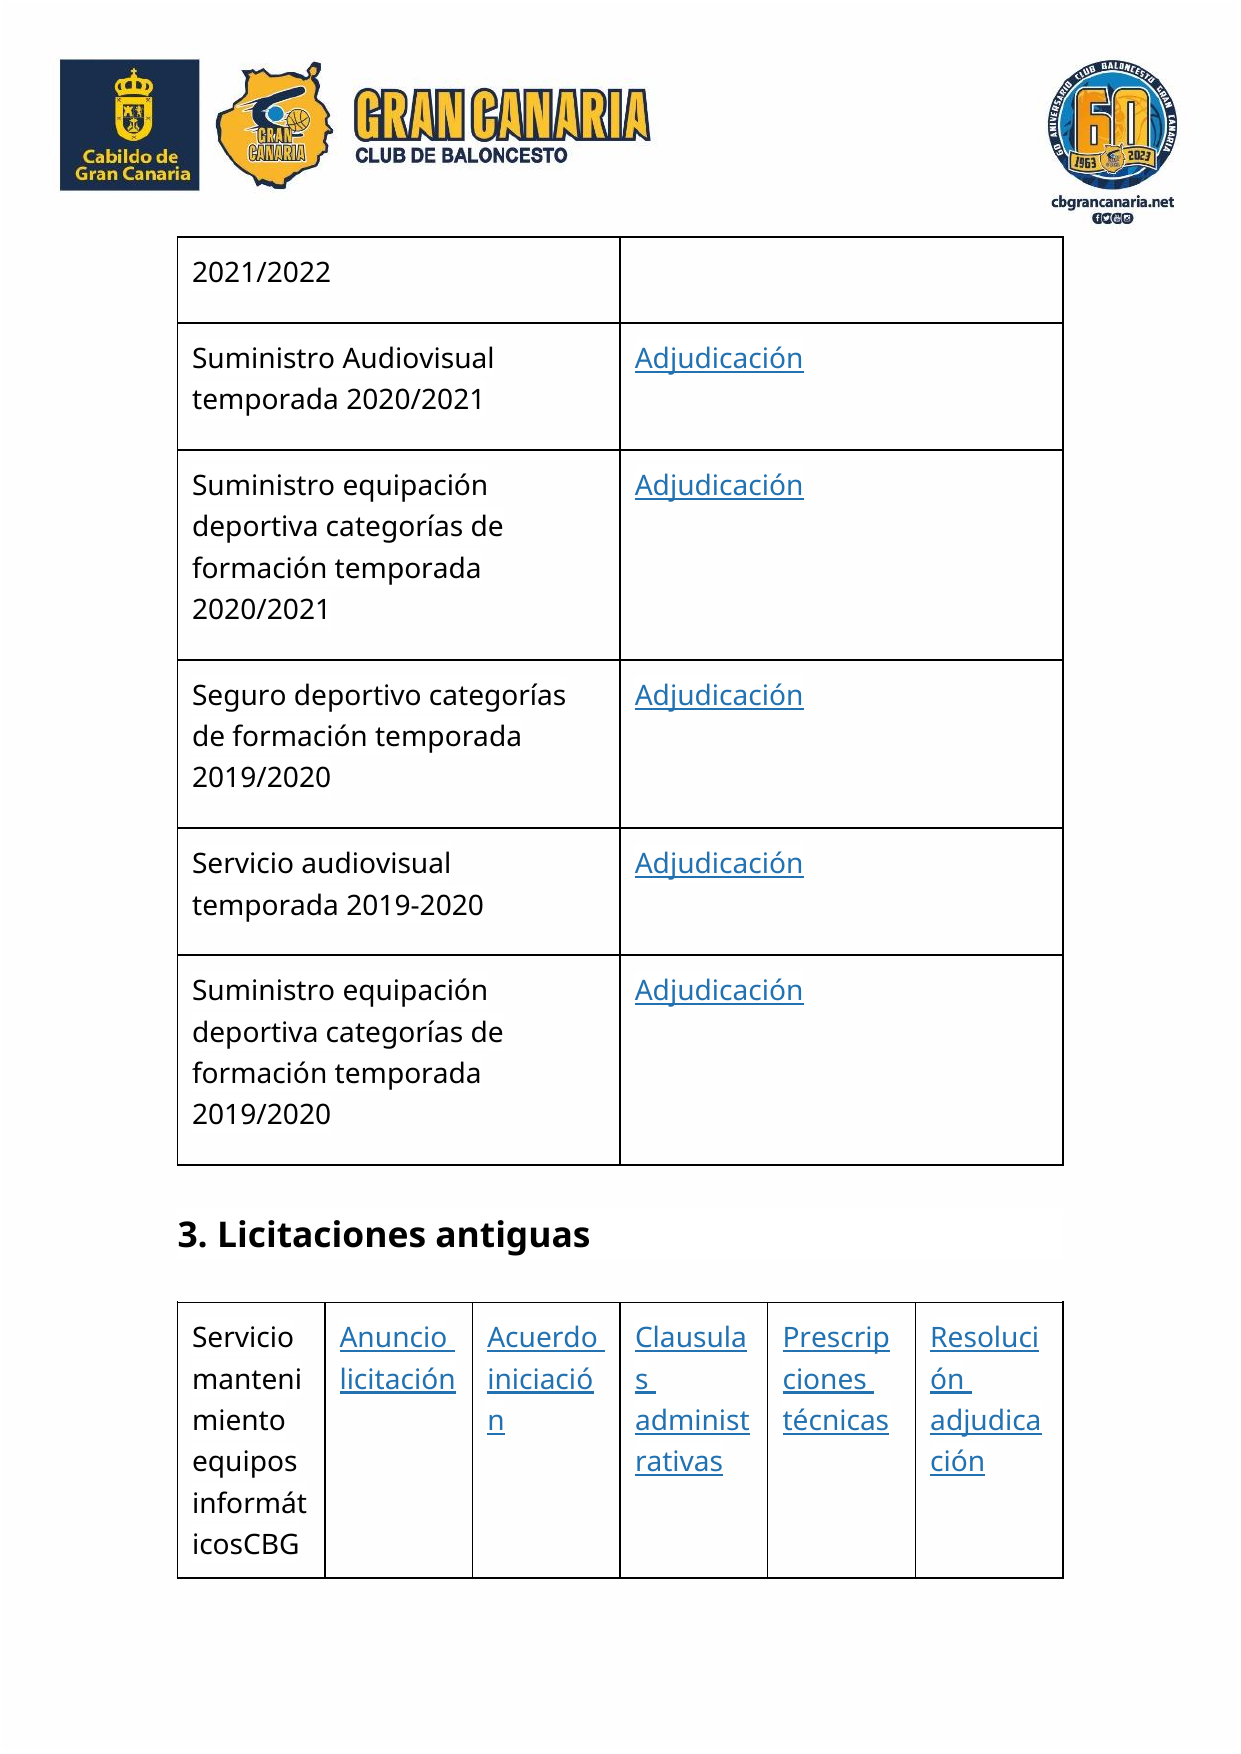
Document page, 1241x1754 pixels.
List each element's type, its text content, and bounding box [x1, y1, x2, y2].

table_cell Adjudicación [621, 661, 1062, 827]
subtitle 3. Licitaciones antiguas [177, 1209, 1063, 1258]
table_header Servicio mantenimiento equipos informáticosCBG [178, 1303, 324, 1577]
table_cell [621, 238, 1062, 322]
table_header Clausulas administrativas [621, 1303, 767, 1577]
table_cell Seguro deportivo categorías de formación temporada 2019/2020 [178, 661, 619, 827]
table_cell Servicio audiovisual temporada 2019-2020 [178, 829, 619, 954]
table_header Prescripciones técnicas [768, 1303, 915, 1577]
table_cell Suministro equipación deportiva categorías de formación temporada 2020/2021 [178, 451, 619, 659]
table_header Resolución adjudicación [916, 1303, 1062, 1577]
table_header Anuncio licitación [326, 1303, 472, 1577]
table_cell Adjudicación [621, 829, 1062, 954]
table_cell Adjudicación [621, 324, 1062, 449]
table_cell 2021/2022 [178, 238, 619, 322]
table_cell Adjudicación [621, 956, 1062, 1164]
table_cell Suministro Audiovisual temporada 2020/2021 [178, 324, 619, 449]
table_cell Suministro equipación deportiva categorías de formación temporada 2019/2020 [178, 956, 619, 1164]
table_cell Adjudicación [621, 451, 1062, 659]
picture [2, 2, 1237, 1749]
table_header Acuerdo iniciación [473, 1303, 619, 1577]
